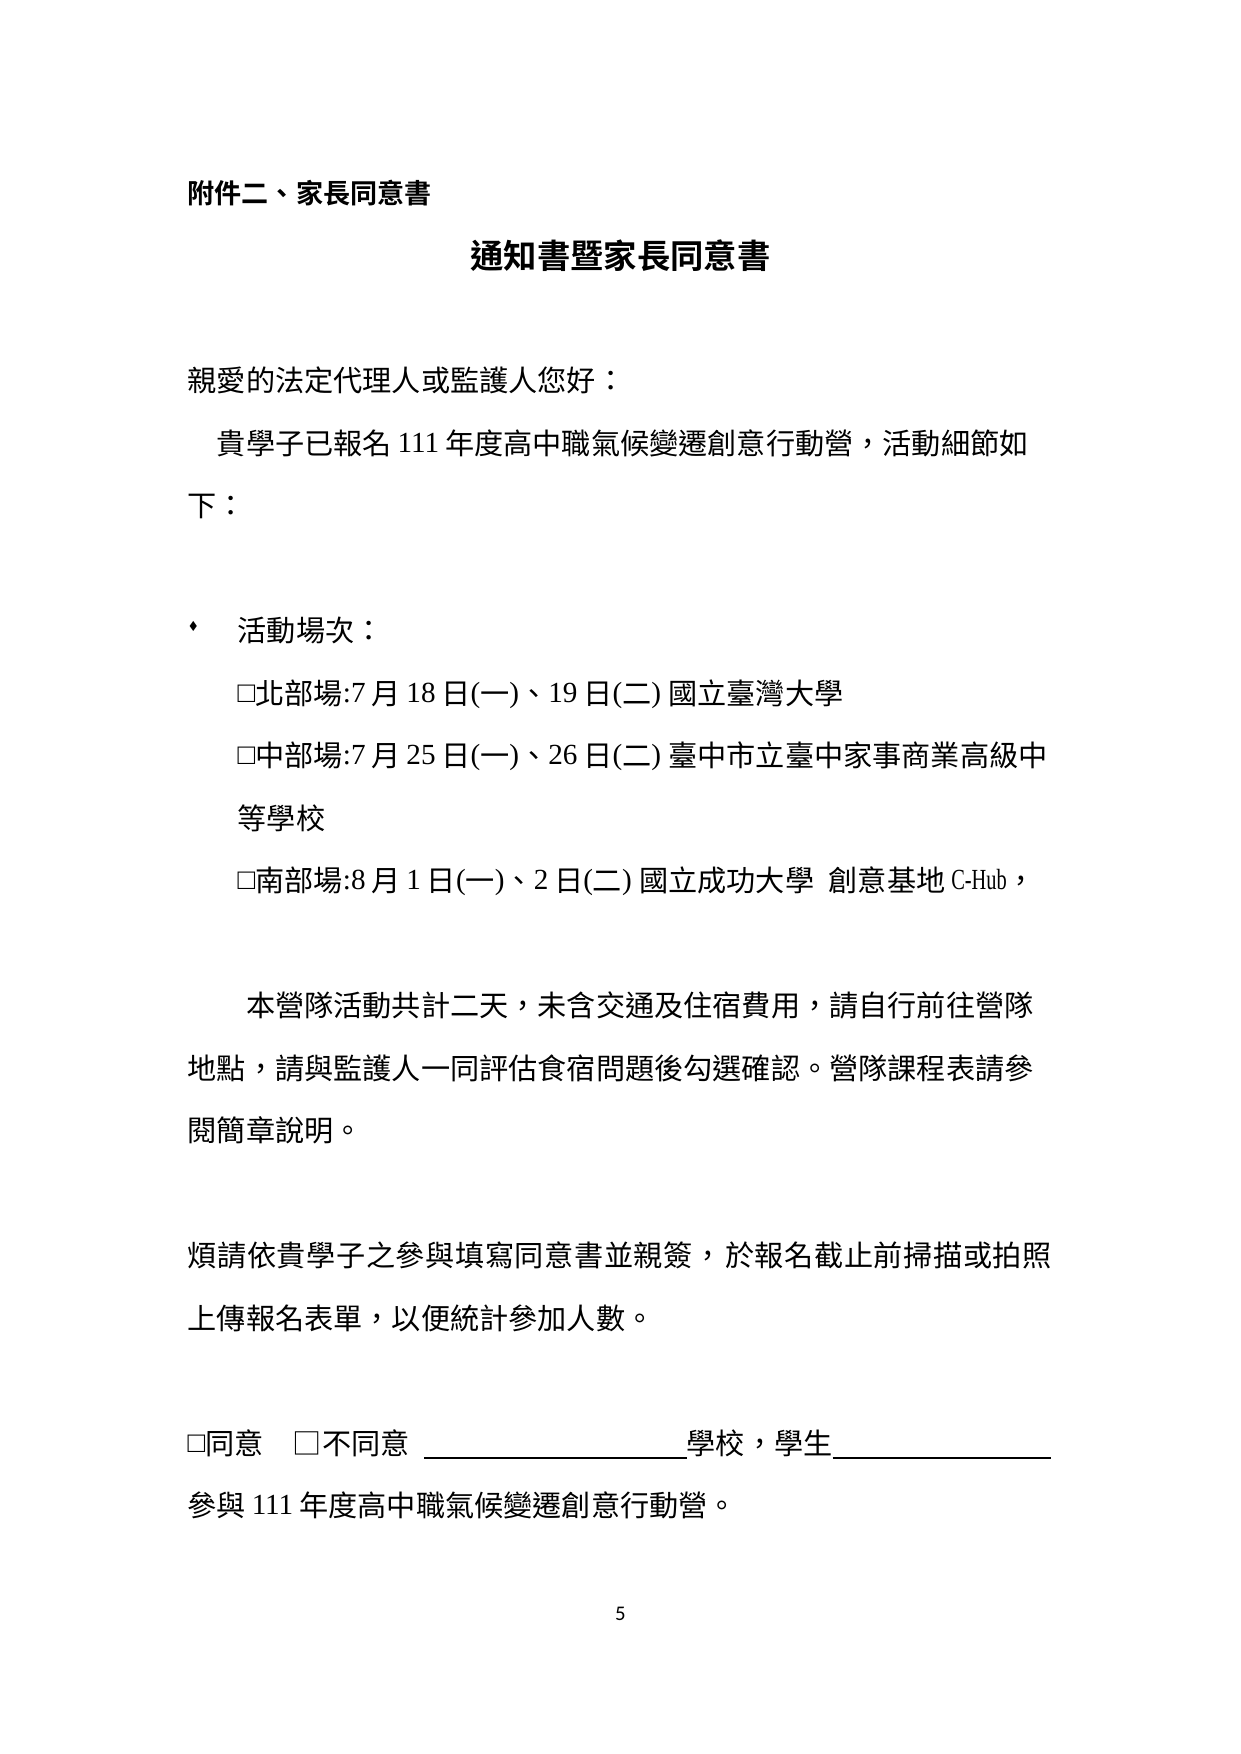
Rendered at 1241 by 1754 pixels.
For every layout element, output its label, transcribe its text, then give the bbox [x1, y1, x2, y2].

list 活動場次： □北部場:7月18日(一)、19日(二) 國立臺灣大學 □中部場:7月25日(一)、26日(二) 臺中市立臺中家事商業高級中等學校 □南部場:8月1日(一)、2日(二) 國立成功大學 創意基地C-Hub， [187, 587, 1053, 900]
text 煩請依貴學子之參與填寫同意書並親簽，於報名截止前掃描或拍照上傳報名表單，以便統計參加人數。 [187, 1212, 1053, 1337]
text 本營隊活動共計二天，未含交通及住宿費用，請自行前往營隊地點，請與監護人一同評估食宿問題後勾選確認。營隊課程表請參閱簡章說明。 [187, 962, 1053, 1150]
text □同意 □不同意 學校，學生 參與111年度高中職氣候變遷創意行動營。 [187, 1400, 1053, 1525]
subtitle 附件二、家長同意書 [187, 150, 1053, 212]
text 通知書暨家長同意書 [187, 212, 1053, 275]
text 親愛的法定代理人或監護人您好： [187, 337, 1053, 400]
text 貴學子已報名111年度高中職氣候變遷創意行動營，活動細節如下： [187, 400, 1053, 525]
